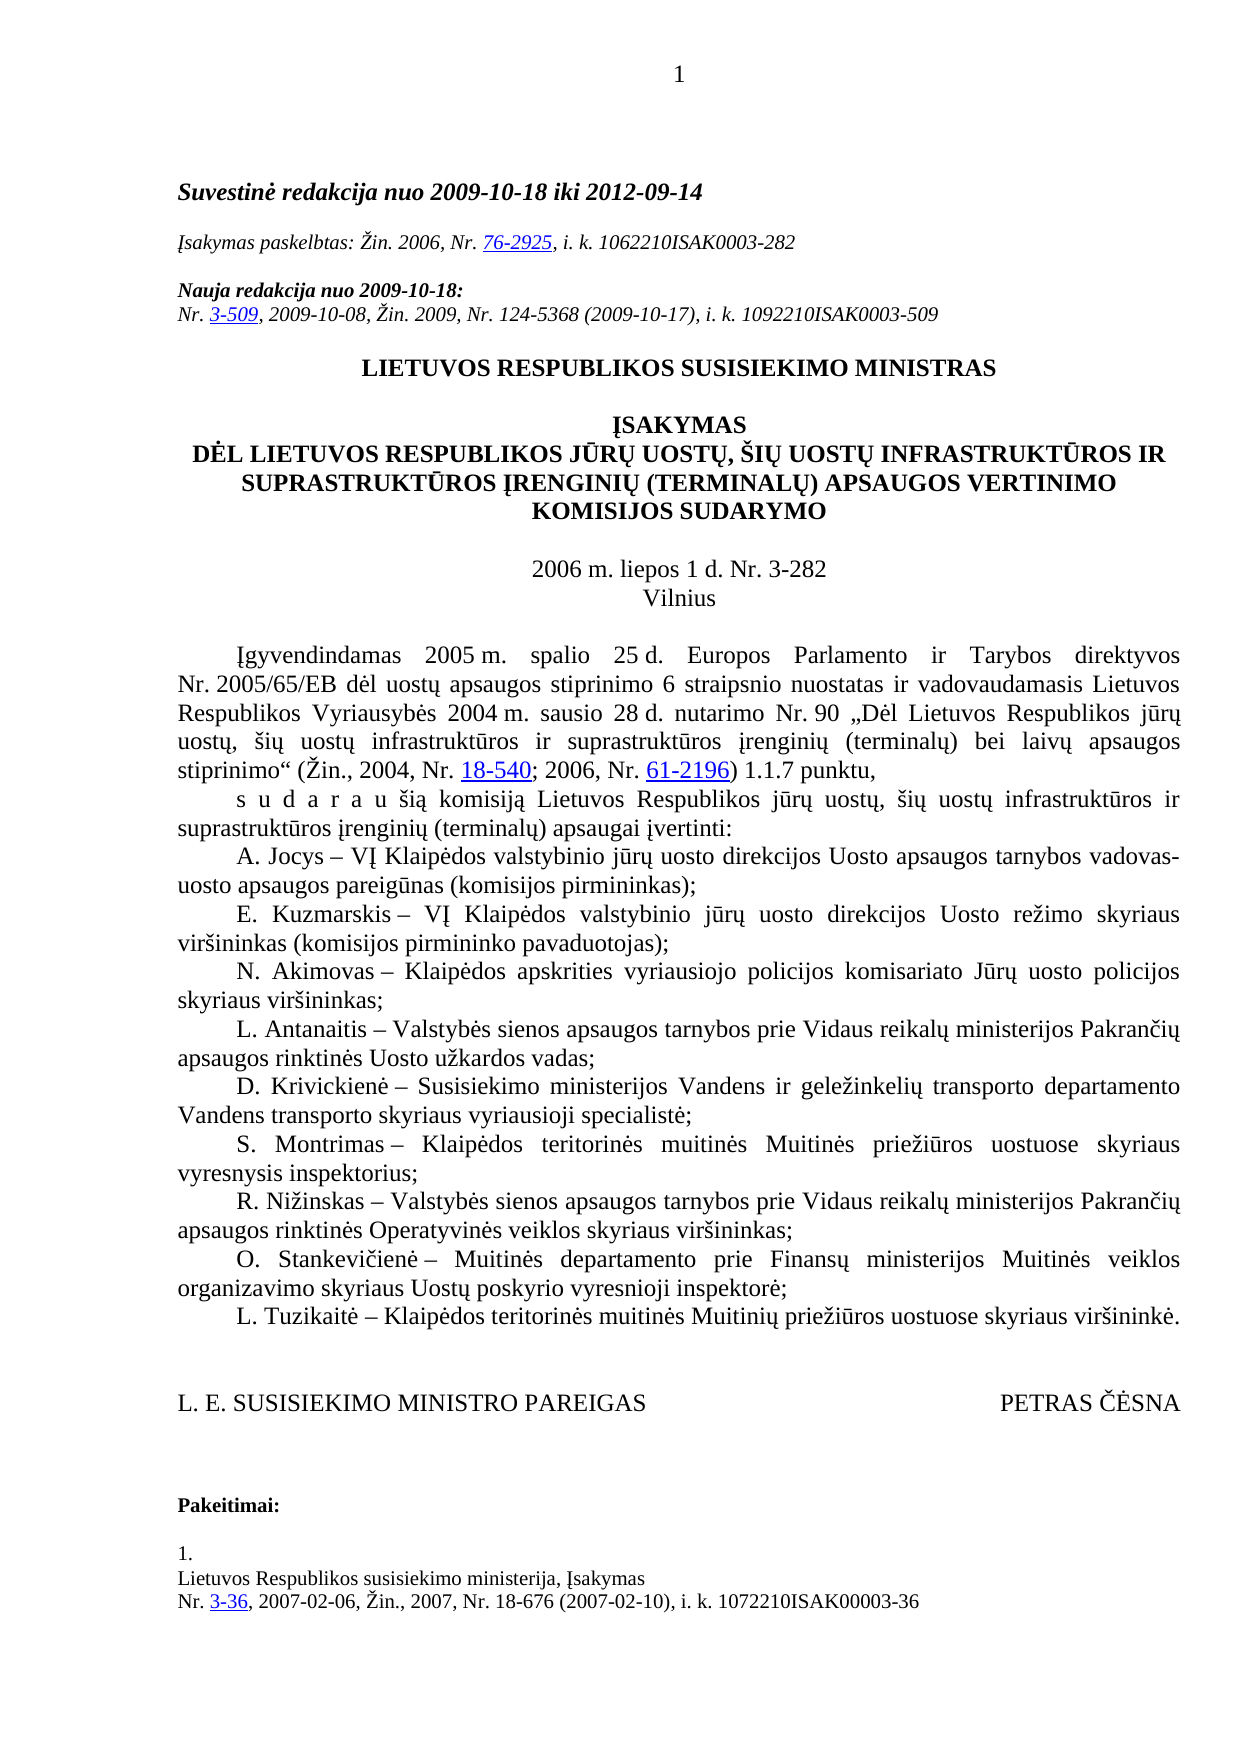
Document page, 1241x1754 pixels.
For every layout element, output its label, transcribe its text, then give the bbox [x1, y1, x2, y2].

text DĖL LIETUVOS RESPUBLIKOS JŪRŲ UOSTŲ, ŠIŲ UOSTŲ INFRASTRUKTŪROS IR SUPRASTRUKTŪROS ĮRENGINIŲ (TERMINALŲ) APSAUGOS VERTINIMO KOMISIJOS SUDARYMO [177, 439, 1181, 525]
text L. Antanaitis – Valstybės sienos apsaugos tarnybos prie Vidaus reikalų ministerijos Pakrančių apsaugos rinktinės Uosto užkardos vadas; [177, 1014, 1181, 1071]
text ĮSAKYMAS [177, 410, 1181, 439]
text L. E. SUSISIEKIMO MINISTRO PAREIGAS PETRAS ČĖSNA [177, 1388, 1181, 1416]
text Įsakymas paskelbtas: Žin. 2006, Nr. 76-2925, i. k. 1062210ISAK0003-282 [177, 230, 1181, 254]
text Įgyvendindamas 2005 m. spalio 25 d. Europos Parlamento ir Tarybos direktyvos Nr. 2005/65/EB dėl uostų apsaugos stiprinimo 6 straipsnio nuostatas ir vadovaudamasis Lietuvos Respublikos Vyriausybės 2004 m. sausio 28 d. nutarimo Nr. 90 „Dėl Lietuvos Respublikos jūrų uostų, šių uostų infrastruktūros ir suprastruktūros įrenginių (terminalų) bei laivų apsaugos stiprinimo“ (Žin., 2004, Nr. 18-540; 2006, Nr. 61-2196) 1.1.7 punktu, [177, 640, 1181, 784]
text Suvestinė redakcija nuo 2009-10-18 iki 2012-09-14 [177, 177, 1181, 206]
text A. Jocys – VĮ Klaipėdos valstybinio jūrų uosto direkcijos Uosto apsaugos tarnybos vadovas-uosto apsaugos pareigūnas (komisijos pirmininkas); [177, 841, 1181, 899]
text D. Krivickienė – Susisiekimo ministerijos Vandens ir geležinkelių transporto departamento Vandens transporto skyriaus vyriausioji specialistė; [177, 1071, 1181, 1129]
text Nr. 3-36, 2007-02-06, Žin., 2007, Nr. 18-676 (2007-02-10), i. k. 1072210ISAK00003-36 [177, 1589, 1181, 1613]
text Lietuvos Respublikos susisiekimo ministerija, Įsakymas [177, 1565, 1181, 1589]
text L. Tuzikaitė – Klaipėdos teritorinės muitinės Muitinių priežiūros uostuose skyriaus viršininkė. [177, 1301, 1181, 1330]
text 2006 m. liepos 1 d. Nr. 3-282 [177, 554, 1181, 583]
text O. Stankevičienė – Muitinės departamento prie Finansų ministerijos Muitinės veiklos organizavimo skyriaus Uostų poskyrio vyresnioji inspektorė; [177, 1244, 1181, 1301]
text Nauja redakcija nuo 2009-10-18: [177, 278, 1181, 302]
text s u d a r a u šią komisiją Lietuvos Respublikos jūrų uostų, šių uostų infrastruktūros ir suprastruktūros įrenginių (terminalų) apsaugai įvertinti: [177, 784, 1181, 841]
text N. Akimovas – Klaipėdos apskrities vyriausiojo policijos komisariato Jūrų uosto policijos skyriaus viršininkas; [177, 956, 1181, 1014]
text 1. [177, 1541, 1181, 1565]
text Vilnius [177, 583, 1181, 611]
text S. Montrimas – Klaipėdos teritorinės muitinės Muitinės priežiūros uostuose skyriaus vyresnysis inspektorius; [177, 1129, 1181, 1186]
text Pakeitimai: [177, 1493, 1181, 1517]
text LIETUVOS RESPUBLIKOS SUSISIEKIMO MINISTRAS [177, 353, 1181, 381]
text Nr. 3-509, 2009-10-08, Žin. 2009, Nr. 124-5368 (2009-10-17), i. k. 1092210ISAK0003-509 [177, 302, 1181, 326]
text E. Kuzmarskis – VĮ Klaipėdos valstybinio jūrų uosto direkcijos Uosto režimo skyriaus viršininkas (komisijos pirmininko pavaduotojas); [177, 899, 1181, 956]
text R. Nižinskas – Valstybės sienos apsaugos tarnybos prie Vidaus reikalų ministerijos Pakrančių apsaugos rinktinės Operatyvinės veiklos skyriaus viršininkas; [177, 1186, 1181, 1244]
